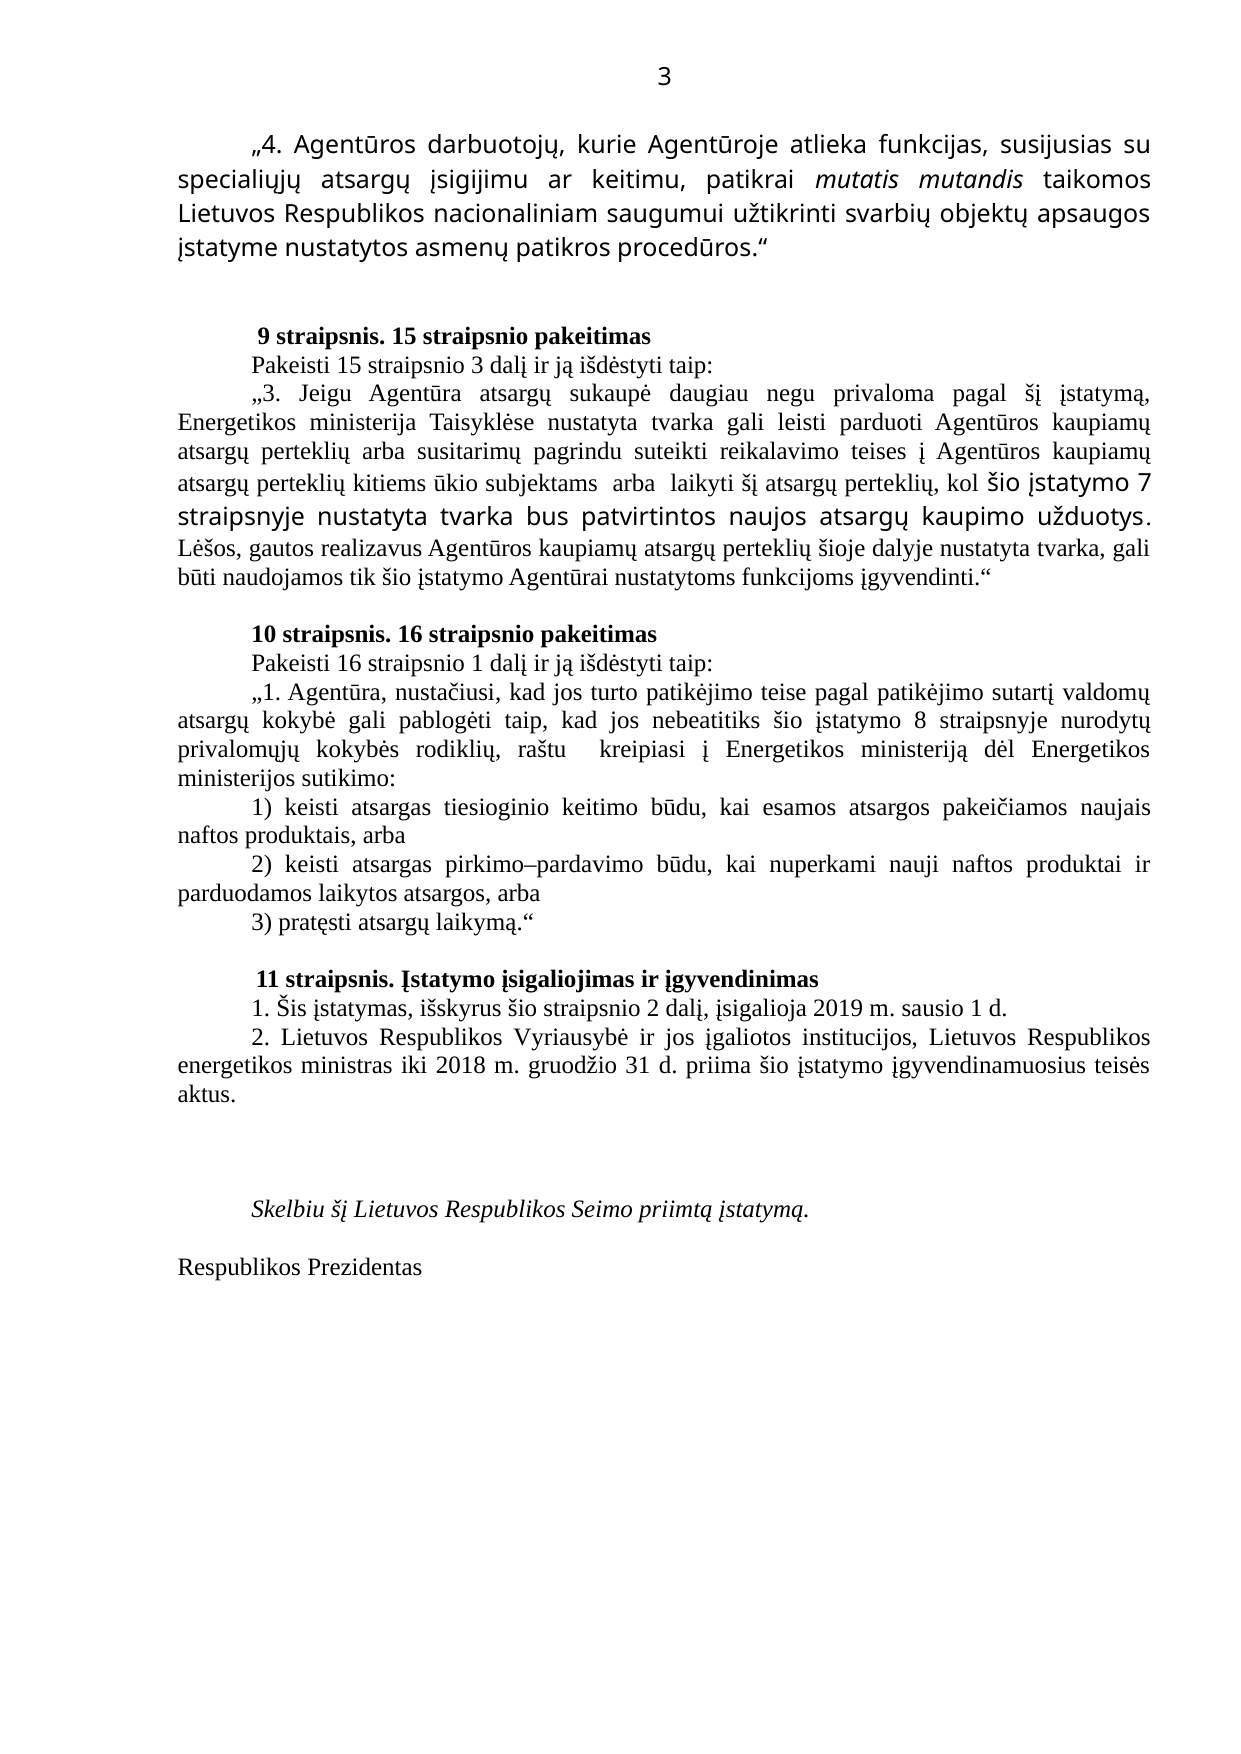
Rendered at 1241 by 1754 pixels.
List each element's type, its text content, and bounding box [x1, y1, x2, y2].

text 9 straipsnis. 15 straipsnio pakeitimas [177, 321, 1152, 350]
text Respublikos Prezidentas [177, 1252, 1152, 1280]
text 3) pratęsti atsargų laikymą.“ [177, 907, 1152, 935]
text Pakeisti 15 straipsnio 3 dalį ir ją išdėstyti taip: [177, 350, 1152, 378]
text 2. Lietuvos Respublikos Vyriausybė ir jos įgaliotos institucijos, Lietuvos Respublikos energetikos ministras iki 2018 m. gruodžio 31 d. priima šio įstatymo įgyvendinamuosius teisės aktus. [177, 1022, 1152, 1108]
text „4. Agentūros darbuotojų, kurie Agentūroje atlieka funkcijas, susijusias su specialiųjų atsargų įsigijimu ar keitimu, patikrai mutatis mutandis taikomos Lietuvos Respublikos nacionaliniam saugumui užtikrinti svarbių objektų apsaugos įstatyme nustatytos asmenų patikros procedūros.“ [177, 127, 1152, 263]
text 2) keisti atsargas pirkimo–pardavimo būdu, kai nuperkami nauji naftos produktai ir parduodamos laikytos atsargos, arba [177, 849, 1152, 907]
text 10 straipsnis. 16 straipsnio pakeitimas [177, 619, 1152, 648]
text 1) keisti atsargas tiesioginio keitimo būdu, kai esamos atsargos pakeičiamos naujais naftos produktais, arba [177, 792, 1152, 849]
text „3. Jeigu Agentūra atsargų sukaupė daugiau negu privaloma pagal šį įstatymą, Energetikos ministerija Taisyklėse nustatyta tvarka gali leisti parduoti Agentūros kaupiamų atsargų perteklių arba susitarimų pagrindu suteikti reikalavimo teises į Agentūros kaupiamų atsargų perteklių kitiems ūkio subjektams arba laikyti šį atsargų perteklių, kol šio įstatymo 7 straipsnyje nustatyta tvarka bus patvirtintos naujos atsargų kaupimo užduotys. Lėšos, gautos realizavus Agentūros kaupiamų atsargų perteklių šioje dalyje nustatyta tvarka, gali būti naudojamos tik šio įstatymo Agentūrai nustatytoms funkcijoms įgyvendinti.“ [177, 378, 1152, 590]
text „1. Agentūra, nustačiusi, kad jos turto patikėjimo teise pagal patikėjimo sutartį valdomų atsargų kokybė gali pablogėti taip, kad jos nebeatitiks šio įstatymo 8 straipsnyje nurodytų privalomųjų kokybės rodiklių, raštu kreipiasi į Energetikos ministeriją dėl Energetikos ministerijos sutikimo: [177, 677, 1152, 792]
text 1. Šis įstatymas, išskyrus šio straipsnio 2 dalį, įsigalioja 2019 m. sausio 1 d. [177, 993, 1152, 1022]
text Skelbiu šį Lietuvos Respublikos Seimo priimtą įstatymą. [192, 1194, 1152, 1223]
text Pakeisti 16 straipsnio 1 dalį ir ją išdėstyti taip: [177, 648, 1152, 677]
text 11 straipsnis. Įstatymo įsigaliojimas ir įgyvendinimas [177, 964, 1152, 993]
